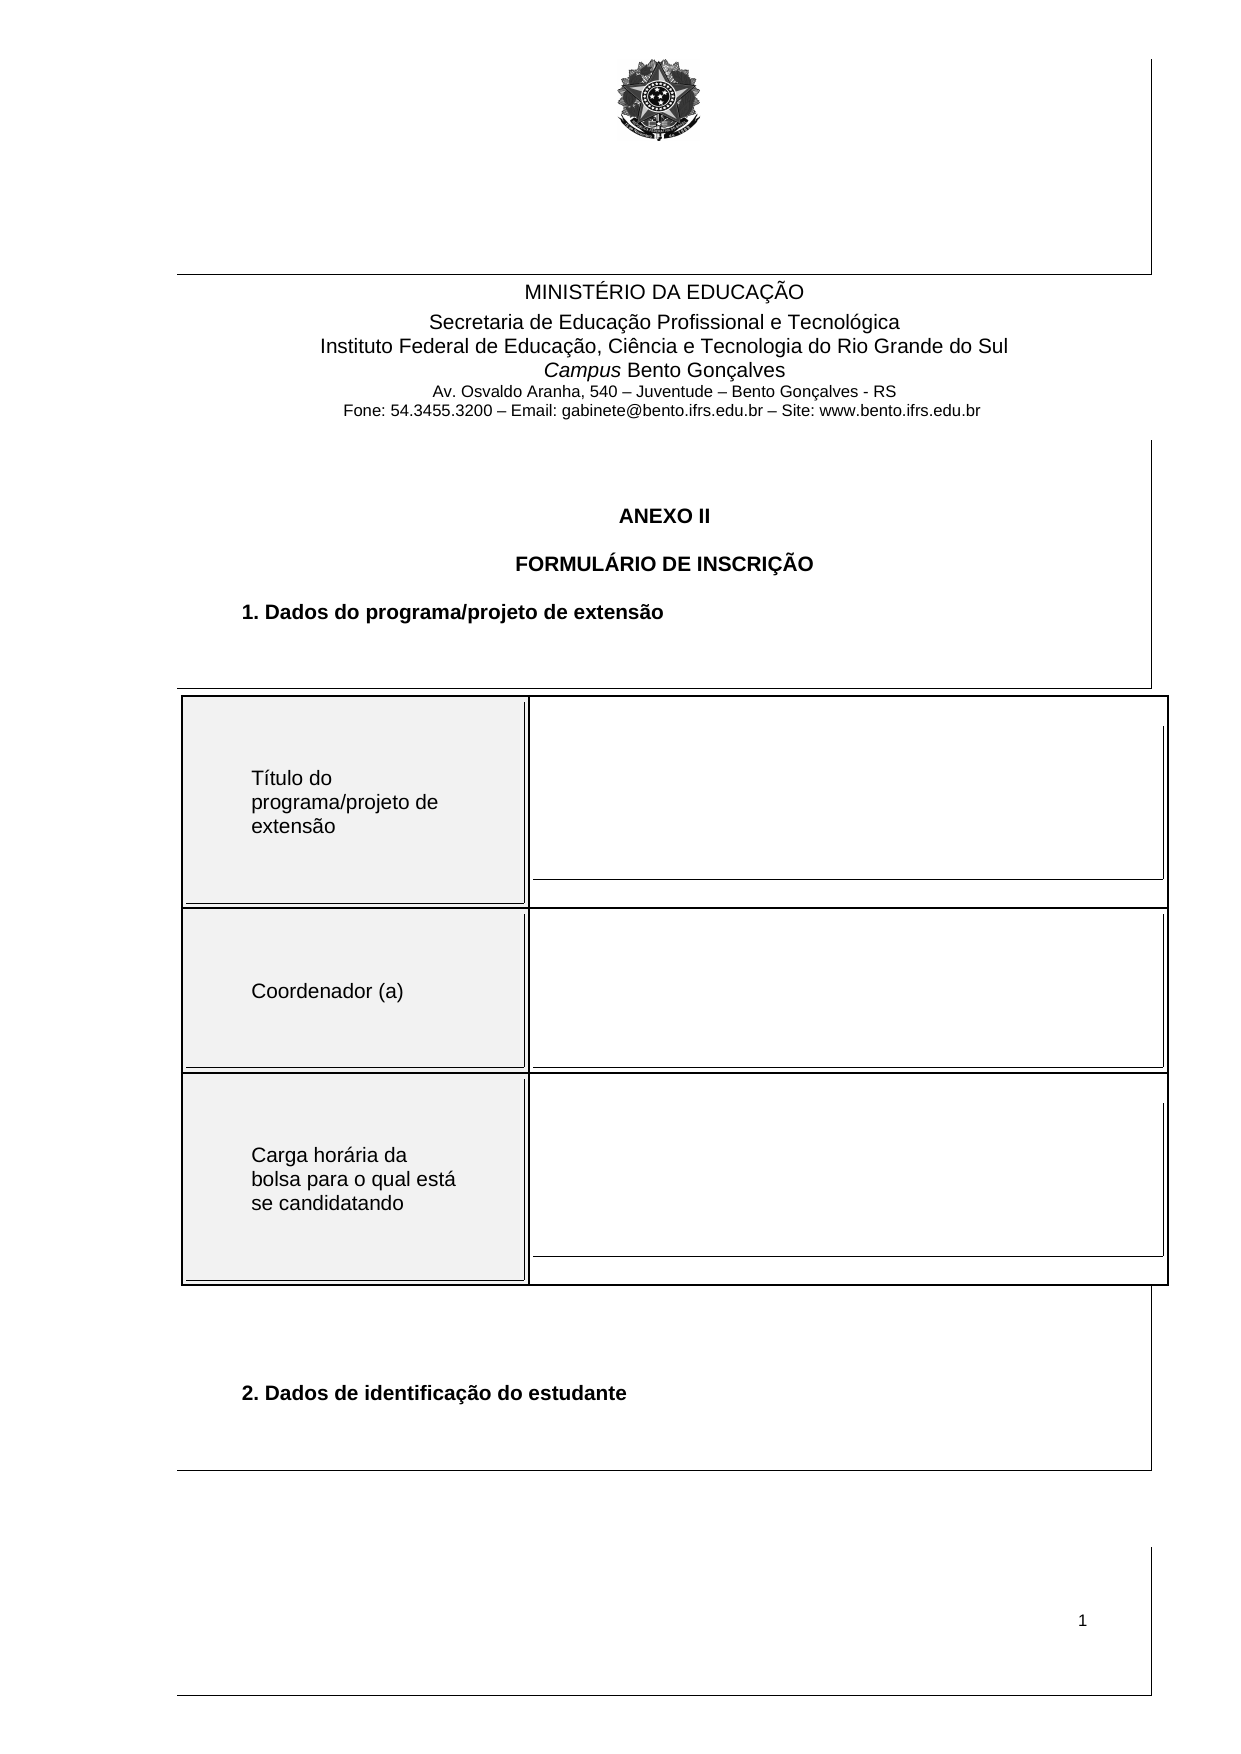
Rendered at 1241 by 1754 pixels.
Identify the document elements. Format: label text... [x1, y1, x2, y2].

table_header Título do programa/projeto de extensão [183, 697, 528, 907]
table_cell [530, 909, 1167, 1072]
text 2. Dados de identificação do estudante [177, 1317, 1152, 1470]
table_cell Coordenador (a) [183, 909, 528, 1072]
text ANEXO II [177, 439, 1152, 528]
table_header [530, 697, 1167, 907]
table_cell [530, 1074, 1167, 1284]
text FORMULÁRIO DE INSCRIÇÃO [177, 552, 1151, 576]
table_cell Carga horária da bolsa para o qual está se candidatando [183, 1074, 528, 1284]
text 1. Dados do programa/projeto de extensão [177, 600, 1151, 688]
